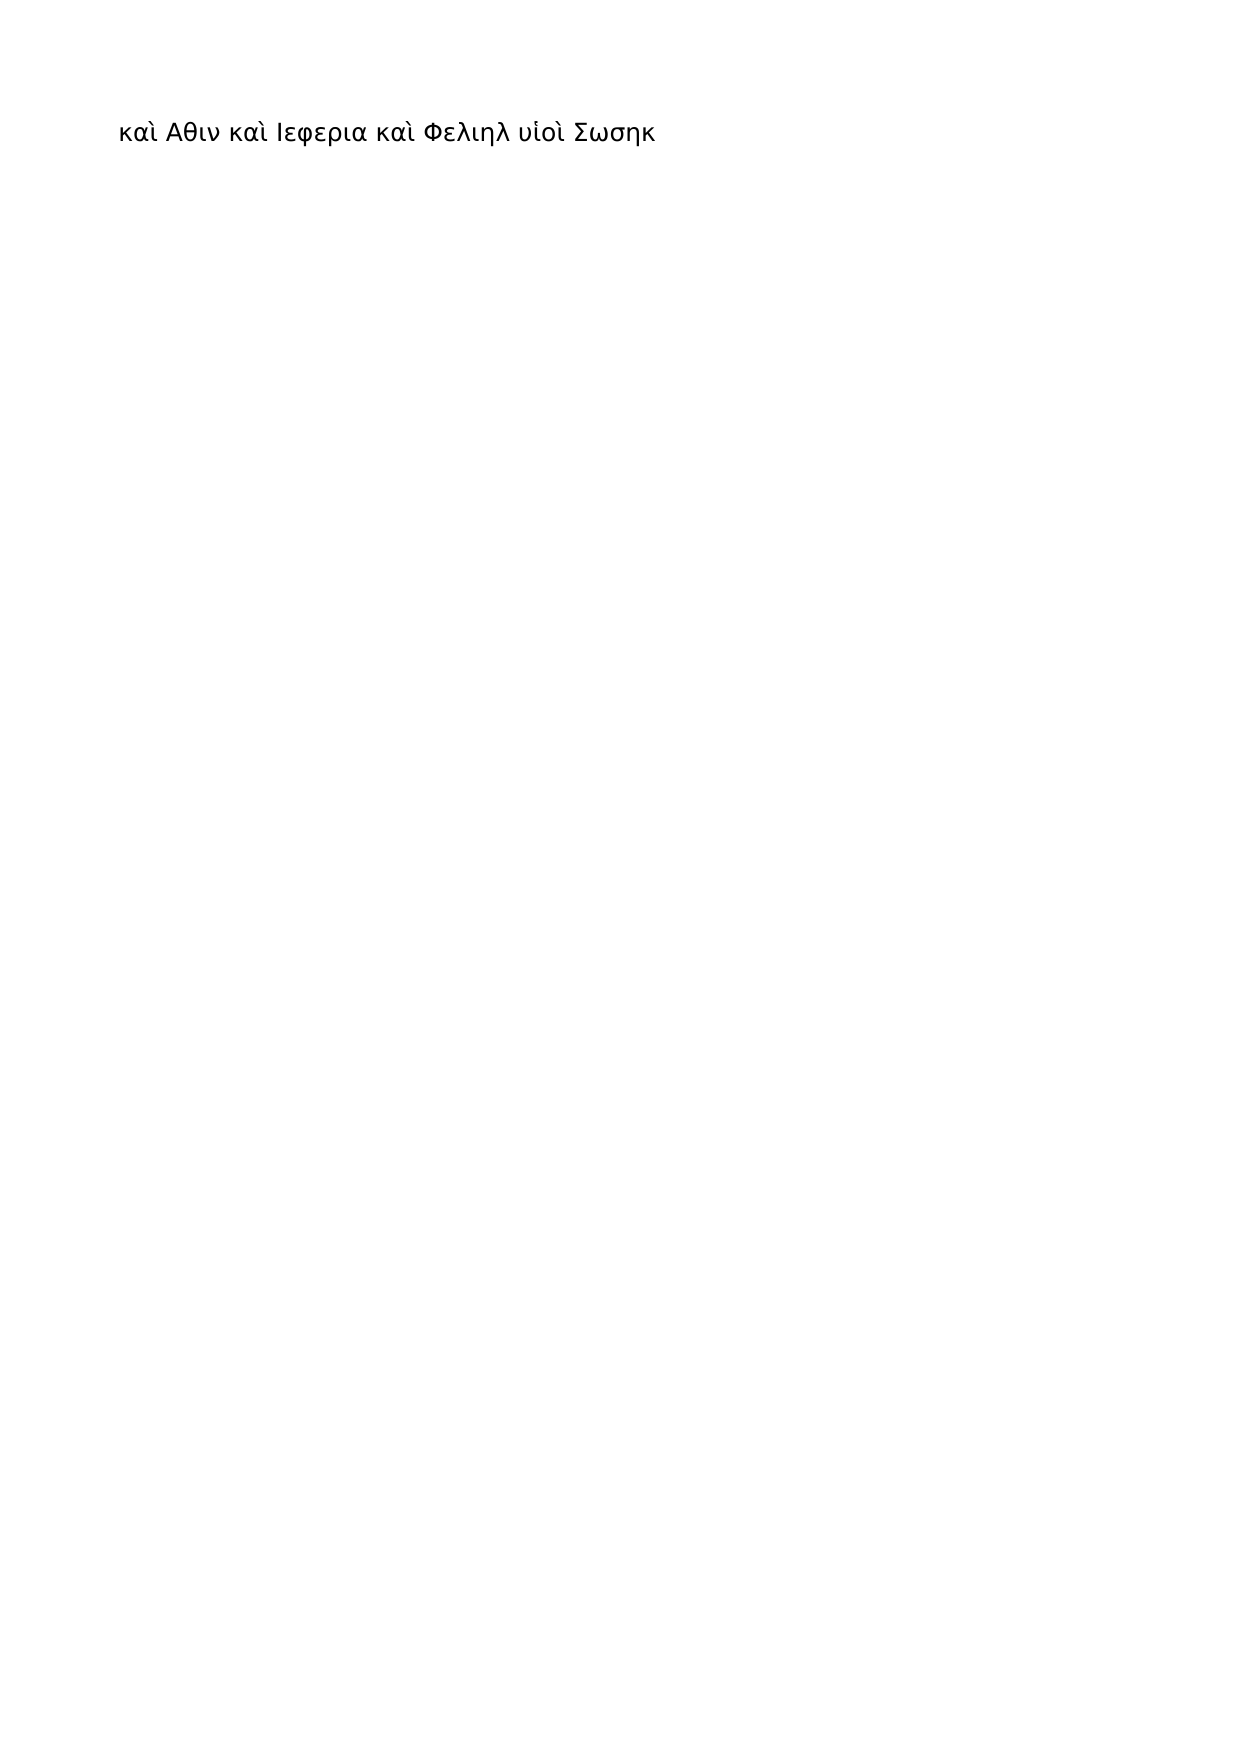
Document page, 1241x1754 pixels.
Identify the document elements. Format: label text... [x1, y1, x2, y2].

text καὶ Αθιν καὶ Ιεφερια καὶ Φελιηλ υἱοὶ Σωσηκ [118, 118, 1122, 147]
